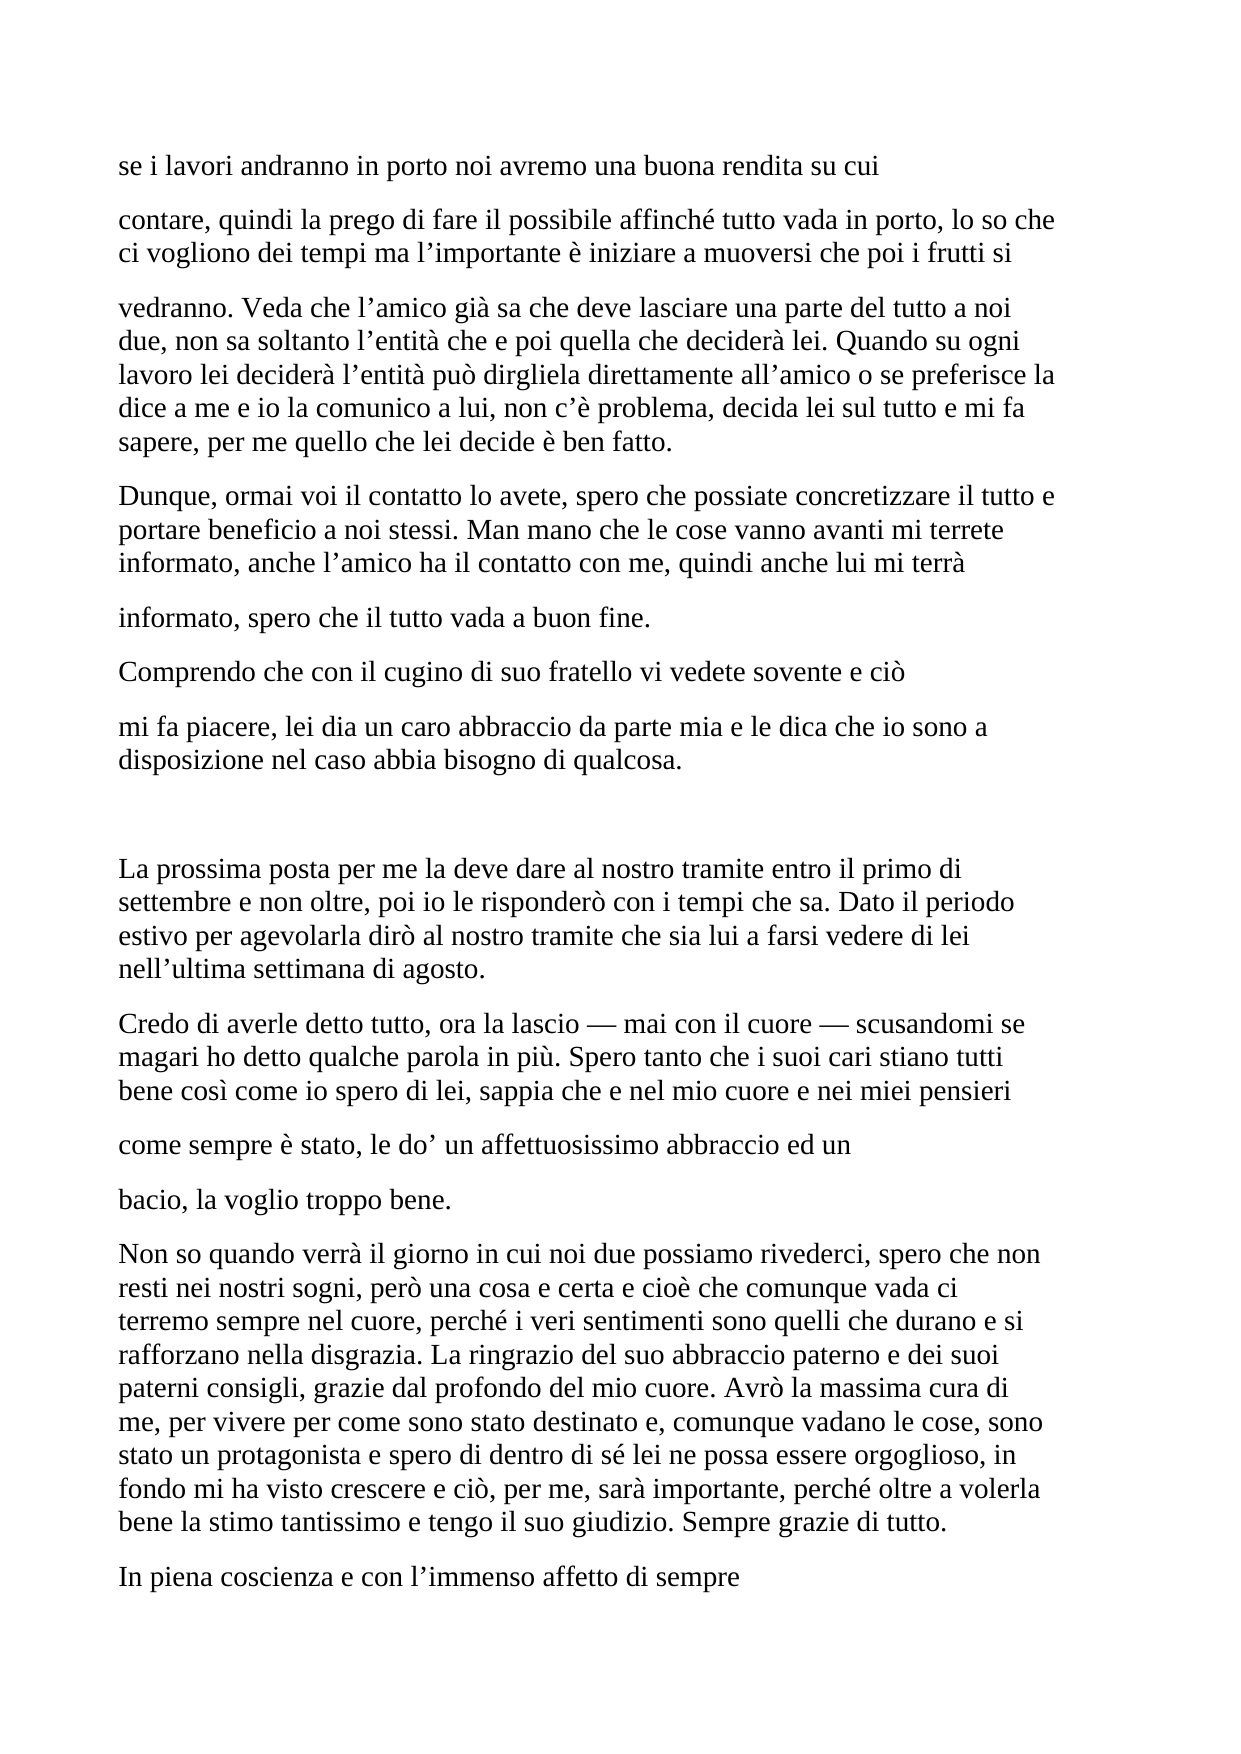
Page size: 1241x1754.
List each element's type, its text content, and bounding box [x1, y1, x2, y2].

text Comprendo che con il cugino di suo fratello vi vedete sovente e ciò [118, 654, 1056, 688]
text mi fa piacere, lei dia un caro abbraccio da parte mia e le dica che io sono a disposizione nel caso abbia bisogno di qualcosa. [118, 709, 1056, 776]
text come sempre è stato, le do’ un affettuosissimo abbraccio ed un [118, 1127, 1056, 1161]
text contare, quindi la prego di fare il possibile affinché tutto vada in porto, lo so che ci vogliono dei tempi ma l’importante è iniziare a muoversi che poi i frutti si [118, 202, 1056, 269]
text Dunque, ormai voi il contatto lo avete, spero che possiate concretizzare il tutto e portare beneficio a noi stessi. Man mano che le cose vanno avanti mi terrete informato, anche l’amico ha il contatto con me, quindi anche lui mi terrà [118, 478, 1056, 579]
text vedranno. Veda che l’amico già sa che deve lasciare una parte del tutto a noi due, non sa soltanto l’entità che e poi quella che deciderà lei. Quando su ogni lavoro lei deciderà l’entità può dirgliela direttamente all’amico o se preferisce la dice a me e io la comunico a lui, non c’è problema, decida lei sul tutto e mi fa sapere, per me quello che lei decide è ben fatto. [118, 290, 1056, 458]
text Credo di averle detto tutto, ora la lascio — mai con il cuore — scusandomi se magari ho detto qualche parola in più. Spero tanto che i suoi cari stiano tutti bene così come io spero di lei, sappia che e nel mio cuore e nei miei pensieri [118, 1006, 1056, 1107]
text La prossima posta per me la deve dare al nostro tramite entro il primo di settembre e non oltre, poi io le risponderò con i tempi che sa. Dato il periodo estivo per agevolarla dirò al nostro tramite che sia lui a farsi vedere di lei nell’ultima settimana di agosto. [118, 851, 1056, 985]
text informato, spero che il tutto vada a buon fine. [118, 600, 1056, 633]
text bacio, la voglio troppo bene. [118, 1182, 1056, 1215]
text se i lavori andranno in porto noi avremo una buona rendita su cui [118, 148, 1056, 181]
text Non so quando verrà il giorno in cui noi due possiamo rivederci, spero che non resti nei nostri sogni, però una cosa e certa e cioè che comunque vada ci terremo sempre nel cuore, perché i veri sentimenti sono quelli che durano e si rafforzano nella disgrazia. La ringrazio del suo abbraccio paterno e dei suoi paterni consigli, grazie dal profondo del mio cuore. Avrò la massima cura di me, per vivere per come sono stato destinato e, comunque vadano le cose, sono stato un protagonista e spero di dentro di sé lei ne possa essere orgoglioso, in fondo mi ha visto crescere e ciò, per me, sarà importante, perché oltre a volerla bene la stimo tantissimo e tengo il suo giudizio. Sempre grazie di tutto. [118, 1236, 1056, 1538]
text In piena coscienza e con l’immenso affetto di sempre [118, 1559, 1056, 1592]
